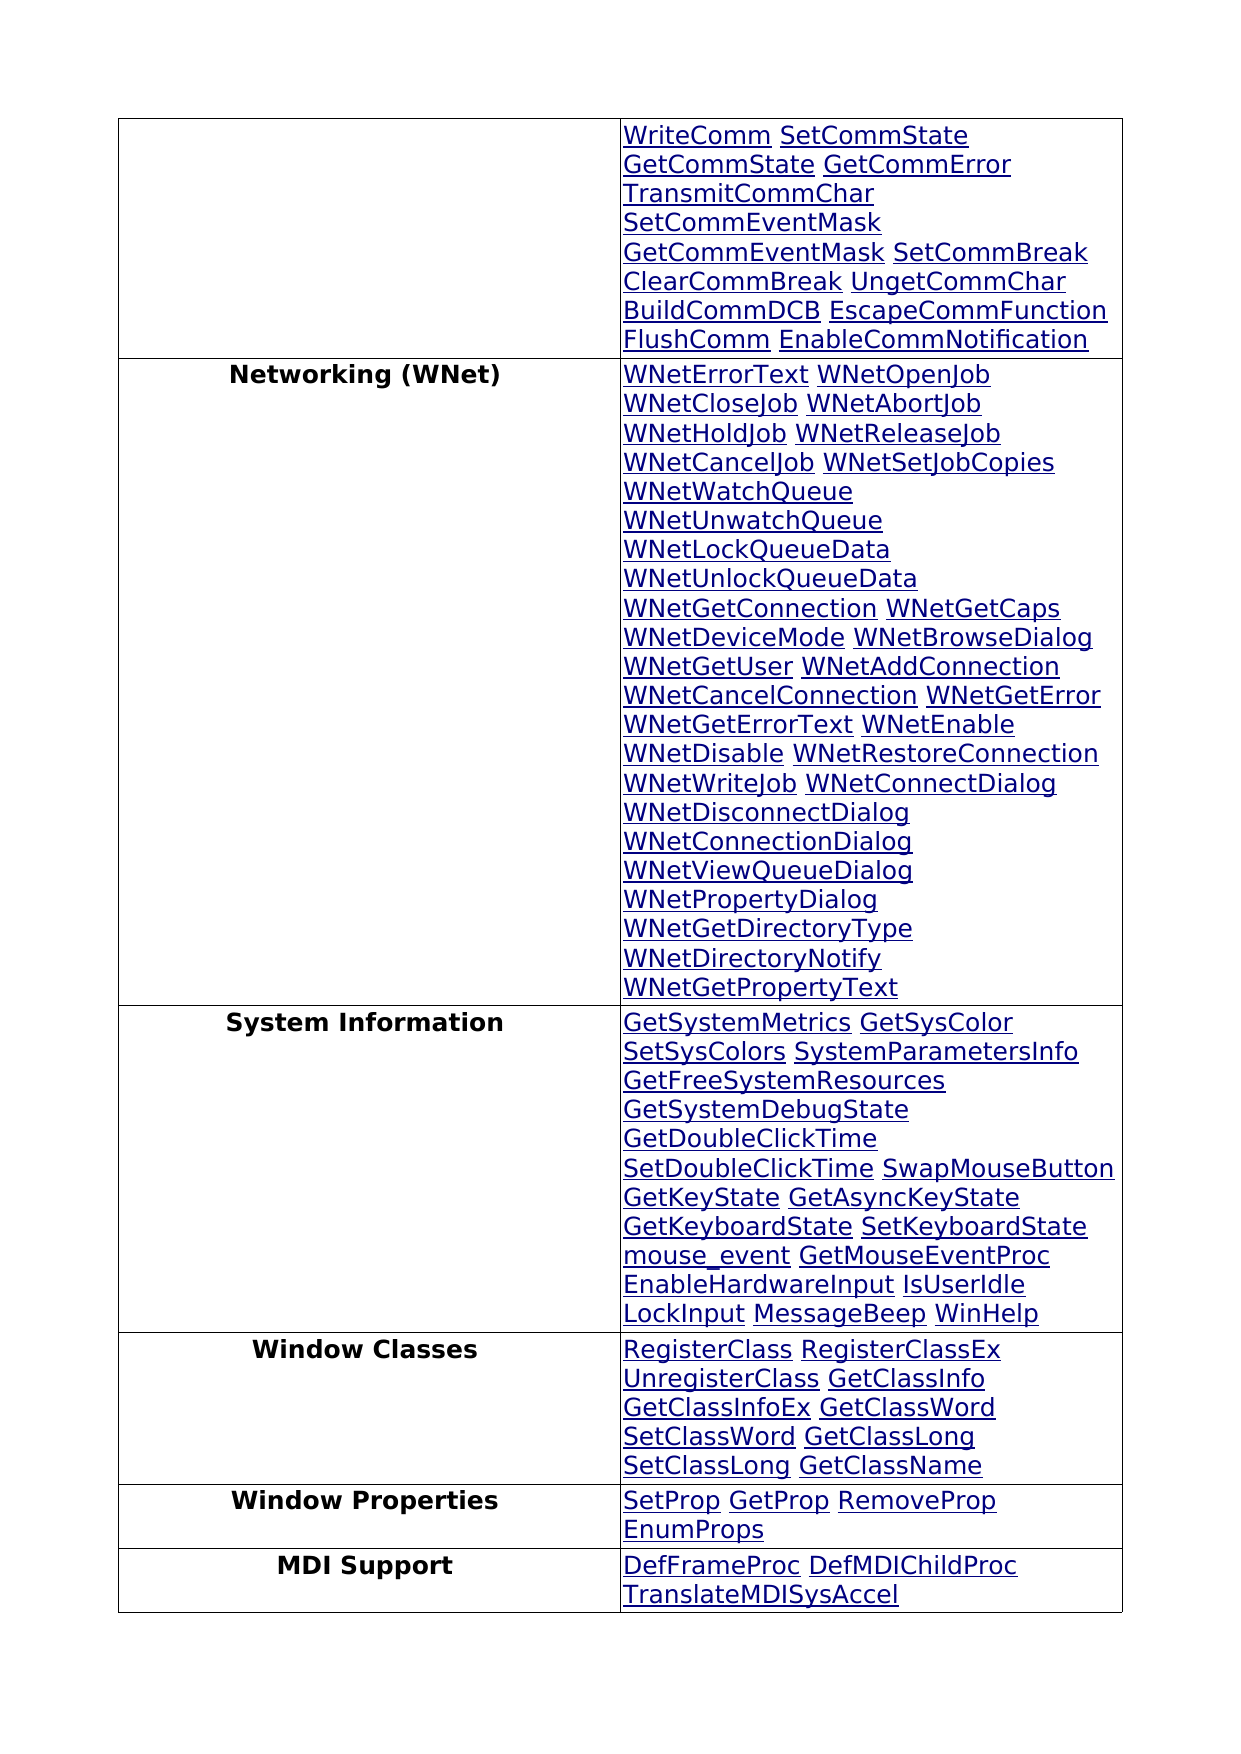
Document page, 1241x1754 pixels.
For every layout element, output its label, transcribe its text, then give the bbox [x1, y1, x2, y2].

table_cell SetProp GetProp RemoveProp EnumProps [621, 1485, 1122, 1548]
table_cell Window Properties [119, 1485, 620, 1548]
table_cell RegisterClass RegisterClassEx UnregisterClass GetClassInfo GetClassInfoEx GetClassWord SetClassWord GetClassLong SetClassLong GetClassName [621, 1333, 1122, 1483]
table_cell DefFrameProc DefMDIChildProc TranslateMDISysAccel [621, 1549, 1122, 1612]
table_cell WNetErrorText WNetOpenJob WNetCloseJob WNetAbortJob WNetHoldJob WNetReleaseJob WNetCancelJob WNetSetJobCopies WNetWatchQueue WNetUnwatchQueue WNetLockQueueData WNetUnlockQueueData WNetGetConnection WNetGetCaps WNetDeviceMode WNetBrowseDialog WNetGetUser WNetAddConnection WNetCancelConnection WNetGetError WNetGetErrorText WNetEnable WNetDisable WNetRestoreConnection WNetWriteJob WNetConnectDialog WNetDisconnectDialog WNetConnectionDialog WNetViewQueueDialog WNetPropertyDialog WNetGetDirectoryType WNetDirectoryNotify WNetGetPropertyText [621, 359, 1122, 1005]
table_cell GetSystemMetrics GetSysColor SetSysColors SystemParametersInfo GetFreeSystemResources GetSystemDebugState GetDoubleClickTime SetDoubleClickTime SwapMouseButton GetKeyState GetAsyncKeyState GetKeyboardState SetKeyboardState mouse_event GetMouseEventProc EnableHardwareInput IsUserIdle LockInput MessageBeep WinHelp [621, 1006, 1122, 1332]
table_cell Networking (WNet) [119, 359, 620, 1005]
table_cell MDI Support [119, 1549, 620, 1612]
table_cell Window Classes [119, 1333, 620, 1483]
table_cell WriteComm SetCommState GetCommState GetCommError TransmitCommChar SetCommEventMask GetCommEventMask SetCommBreak ClearCommBreak UngetCommChar BuildCommDCB EscapeCommFunction FlushComm EnableCommNotification [621, 119, 1122, 357]
table_cell System Information [119, 1006, 620, 1332]
table_cell [119, 119, 620, 357]
